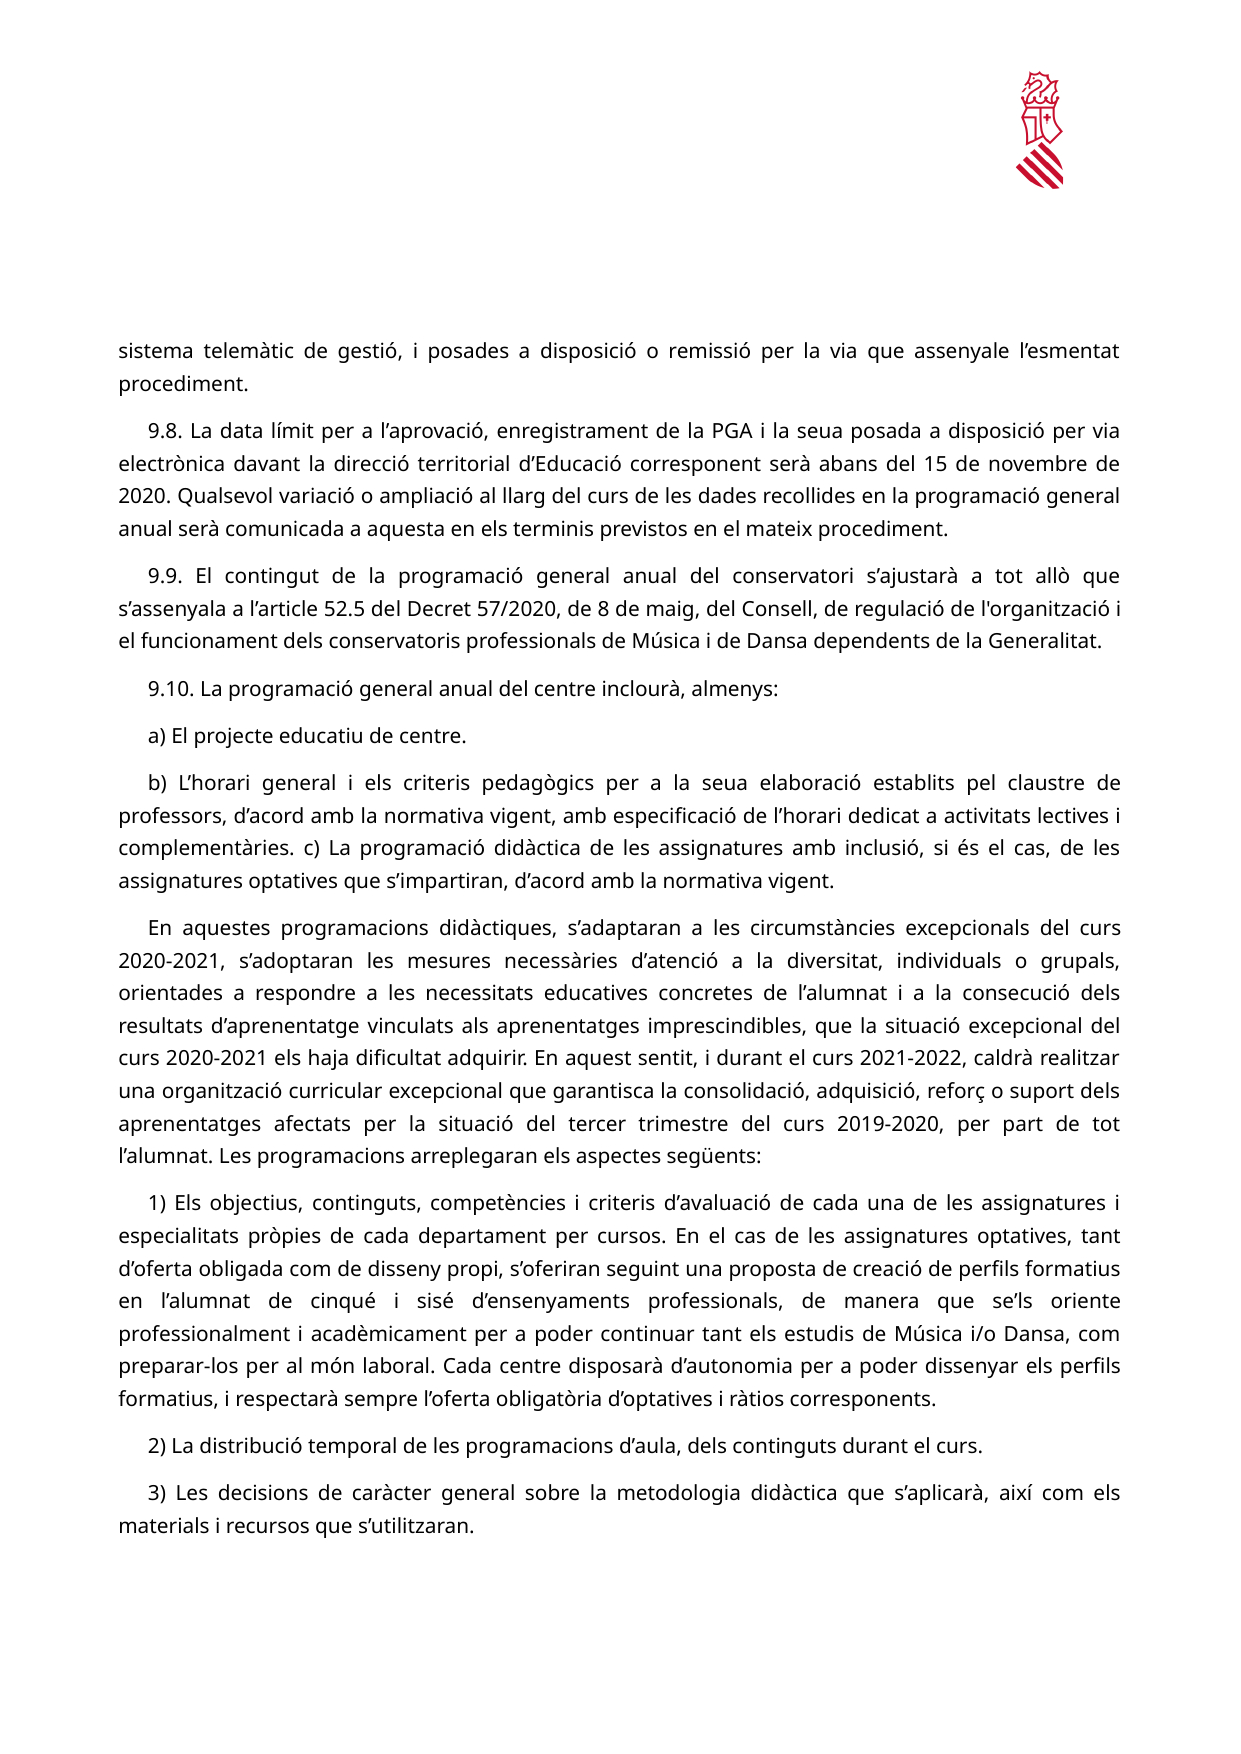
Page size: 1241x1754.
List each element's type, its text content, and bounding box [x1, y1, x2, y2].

text sistema telemàtic de gestió, i posades a disposició o remissió per la via que assenyale l’esmentat procediment. [118, 337, 1122, 398]
text 1) Els objectius, continguts, competències i criteris d’avaluació de cada una de les assignatures i especialitats pròpies de cada departament per cursos. En el cas de les assignatures optatives, tant d’oferta obligada com de disseny propi, s’oferiran seguint una proposta de creació de perfils formatius en l’alumnat de cinqué i sisé d’ensenyaments professionals, de manera que se’ls oriente professionalment i acadèmicament per a poder continuar tant els estudis de Música i/o Dansa, com preparar-los per al món laboral. Cada centre disposarà d’autonomia per a poder dissenyar els perfils formatius, i respectarà sempre l’oferta obligatòria d’optatives i ràtios corresponents. [118, 1188, 1122, 1413]
text b) L’horari general i els criteris pedagògics per a la seua elaboració establits pel claustre de professors, d’acord amb la normativa vigent, amb especificació de l’horari dedicat a activitats lectives i complementàries. c) La programació didàctica de les assignatures amb inclusió, si és el cas, de les assignatures optatives que s’impartiran, d’acord amb la normativa vigent. [118, 768, 1122, 894]
picture [1015, 70, 1064, 189]
text 2) La distribució temporal de les programacions d’aula, dels continguts durant el curs. [118, 1431, 1122, 1460]
text 9.9. El contingut de la programació general anual del conservatori s’ajustarà a tot allò que s’assenyala a l’article 52.5 del Decret 57/2020, de 8 de maig, del Consell, de regulació de l'organització i el funcionament dels conservatoris professionals de Música i de Dansa dependents de la Generalitat. [118, 561, 1122, 655]
text 3) Les decisions de caràcter general sobre la metodologia didàctica que s’aplicarà, així com els materials i recursos que s’utilitzaran. [118, 1478, 1122, 1539]
text 9.8. La data límit per a l’aprovació, enregistrament de la PGA i la seua posada a disposició per via electrònica davant la direcció territorial d’Educació corresponent serà abans del 15 de novembre de 2020. Qualsevol variació o ampliació al llarg del curs de les dades recollides en la programació general anual serà comunicada a aquesta en els terminis previstos en el mateix procediment. [118, 416, 1122, 543]
text En aquestes programacions didàctiques, s’adaptaran a les circumstàncies excepcionals del curs 2020-2021, s’adoptaran les mesures necessàries d’atenció a la diversitat, individuals o grupals, orientades a respondre a les necessitats educatives concretes de l’alumnat i a la consecució dels resultats d’aprenentatge vinculats als aprenentatges imprescindibles, que la situació excepcional del curs 2020-2021 els haja dificultat adquirir. En aquest sentit, i durant el curs 2021-2022, caldrà realitzar una organització curricular excepcional que garantisca la consolidació, adquisició, reforç o suport dels aprenentatges afectats per la situació del tercer trimestre del curs 2019-2020, per part de tot l’alumnat. Les programacions arreplegaran els aspectes següents: [118, 913, 1122, 1170]
text a) El projecte educatiu de centre. [118, 721, 1122, 749]
text 9.10. La programació general anual del centre inclourà, almenys: [118, 674, 1122, 702]
